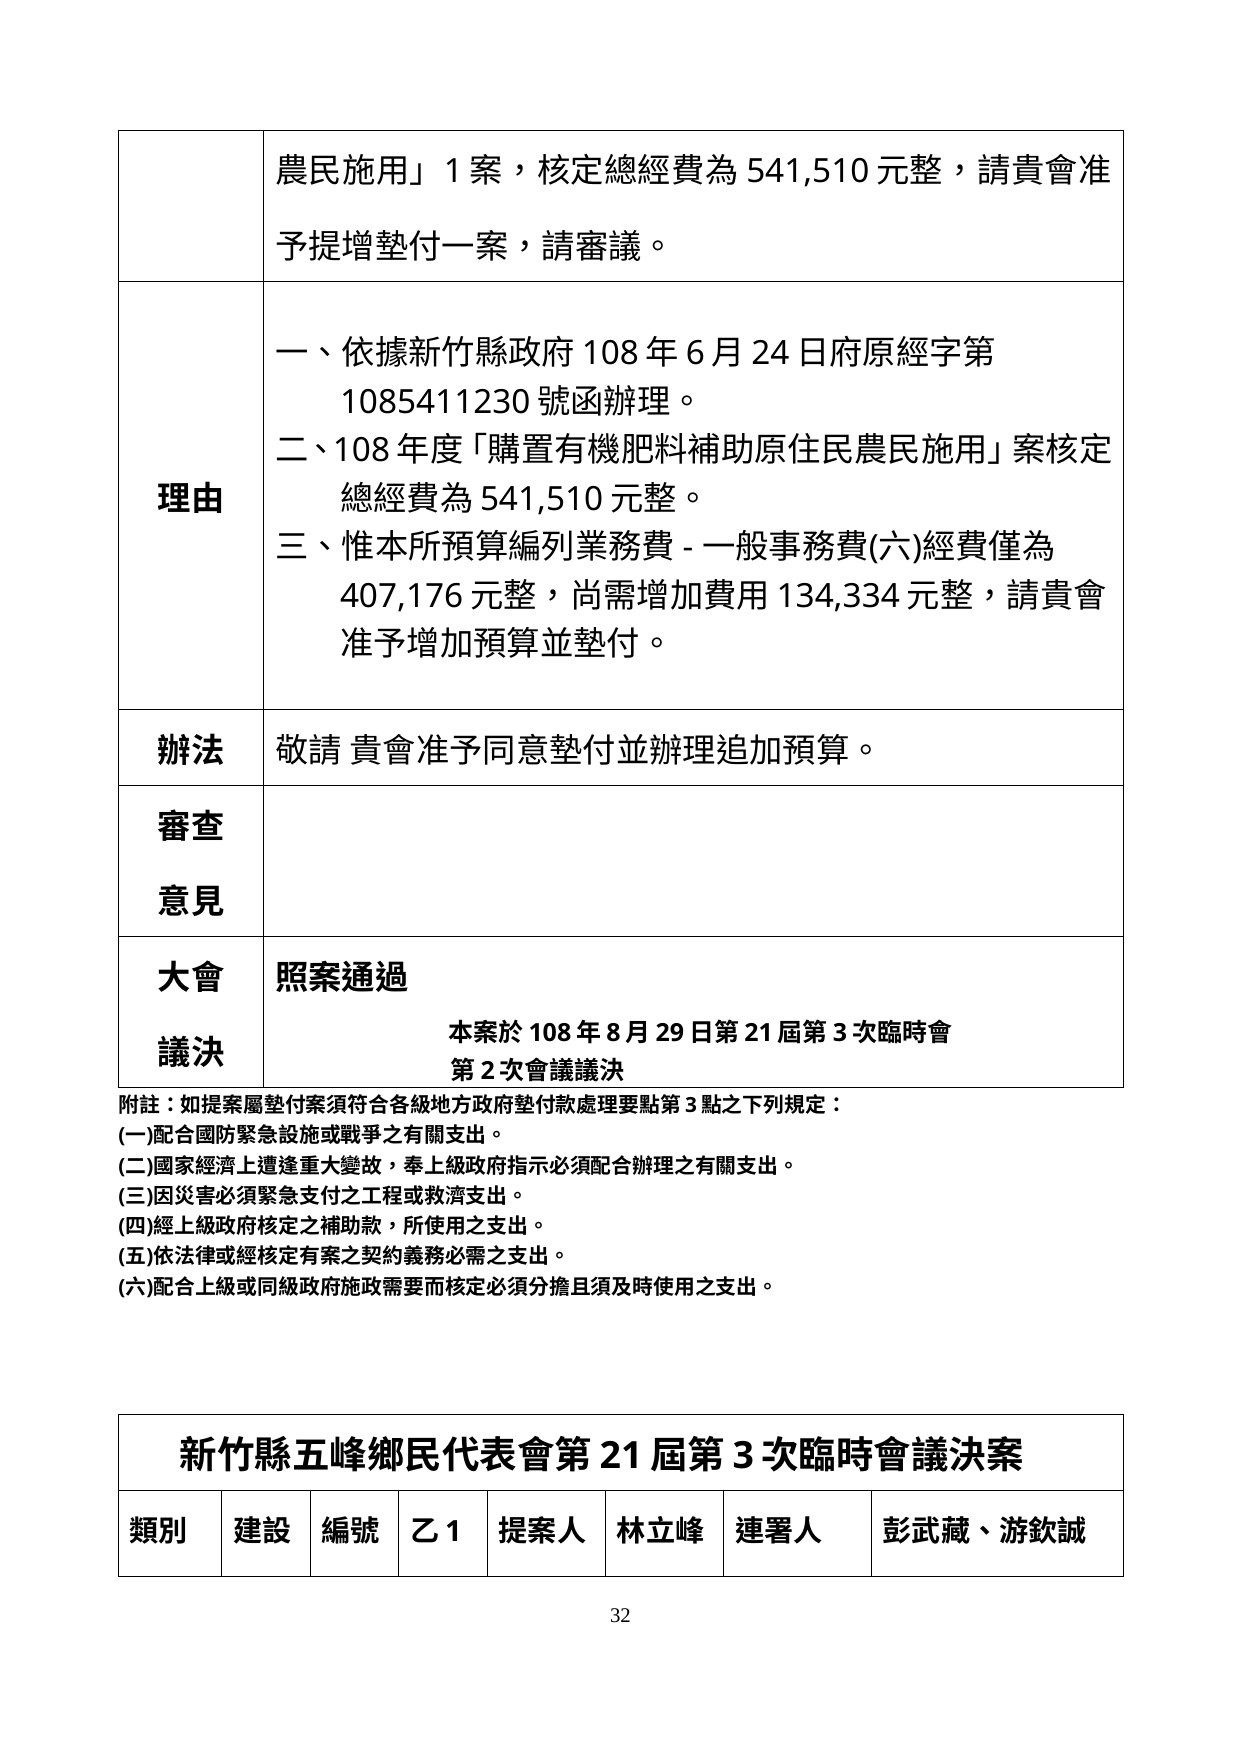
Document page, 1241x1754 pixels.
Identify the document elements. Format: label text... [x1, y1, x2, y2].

text (四)經上級政府核定之補助款，所使用之支出。 [118, 1209, 1122, 1240]
text (三)因災害必須緊急支付之工程或救濟支出。 [118, 1179, 1122, 1209]
table_cell 辦法 [119, 710, 263, 785]
table_cell [119, 131, 263, 281]
text (二)國家經濟上遭逢重大變故，奉上級政府指示必須配合辦理之有關支出。 [118, 1149, 1122, 1179]
table_cell 提案人 [488, 1491, 605, 1576]
table_cell 理由 [119, 282, 263, 709]
table_cell 審查 意見 [119, 786, 263, 936]
table_cell 大會 議決 [119, 937, 263, 1087]
table_cell 一、依據新竹縣政府108年6月24日府原經字第1085411230號函辦理。 二、108年度「購置有機肥料補助原住民農民施用」案核定總經費為541,510元整。 三、惟本所預算編列業務費 - 一般事務費(六)經費僅為407,176元整，尚需增加費用134,334元整，請貴會准予增加預算並墊付。 [264, 282, 1123, 709]
table_cell 編號 [311, 1491, 398, 1576]
text 附註：如提案屬墊付案須符合各級地方政府墊付款處理要點第3點之下列規定： [118, 1088, 1122, 1118]
text (六)配合上級或同級政府施政需要而核定必須分擔且須及時使用之支出。 [118, 1270, 1122, 1300]
text (五)依法律或經核定有案之契約義務必需之支出。 [118, 1240, 1122, 1270]
table_header 新竹縣五峰鄉民代表會第21屆第3次臨時會議決案 [119, 1415, 1123, 1490]
table_cell 連署人 [724, 1491, 871, 1576]
text (一)配合國防緊急設施或戰爭之有關支出。 [118, 1118, 1122, 1149]
table_cell [264, 786, 1123, 936]
table_cell 建設 [222, 1491, 310, 1576]
table_cell 彭武藏、游欽誠 [872, 1491, 1123, 1576]
table_cell 農民施用」1案，核定總經費為541,510元整，請貴會准予提增墊付一案，請審議。 [264, 131, 1123, 281]
table_cell 林立峰 [606, 1491, 723, 1576]
table_cell 照案通過 本案於108年8月29日第21屆第3次臨時會 第2次會議議決 [264, 937, 1123, 1087]
table_cell 敬請 貴會准予同意墊付並辦理追加預算。 [264, 710, 1123, 785]
table_cell 乙1 [399, 1491, 487, 1576]
table_cell 類別 [119, 1491, 221, 1576]
